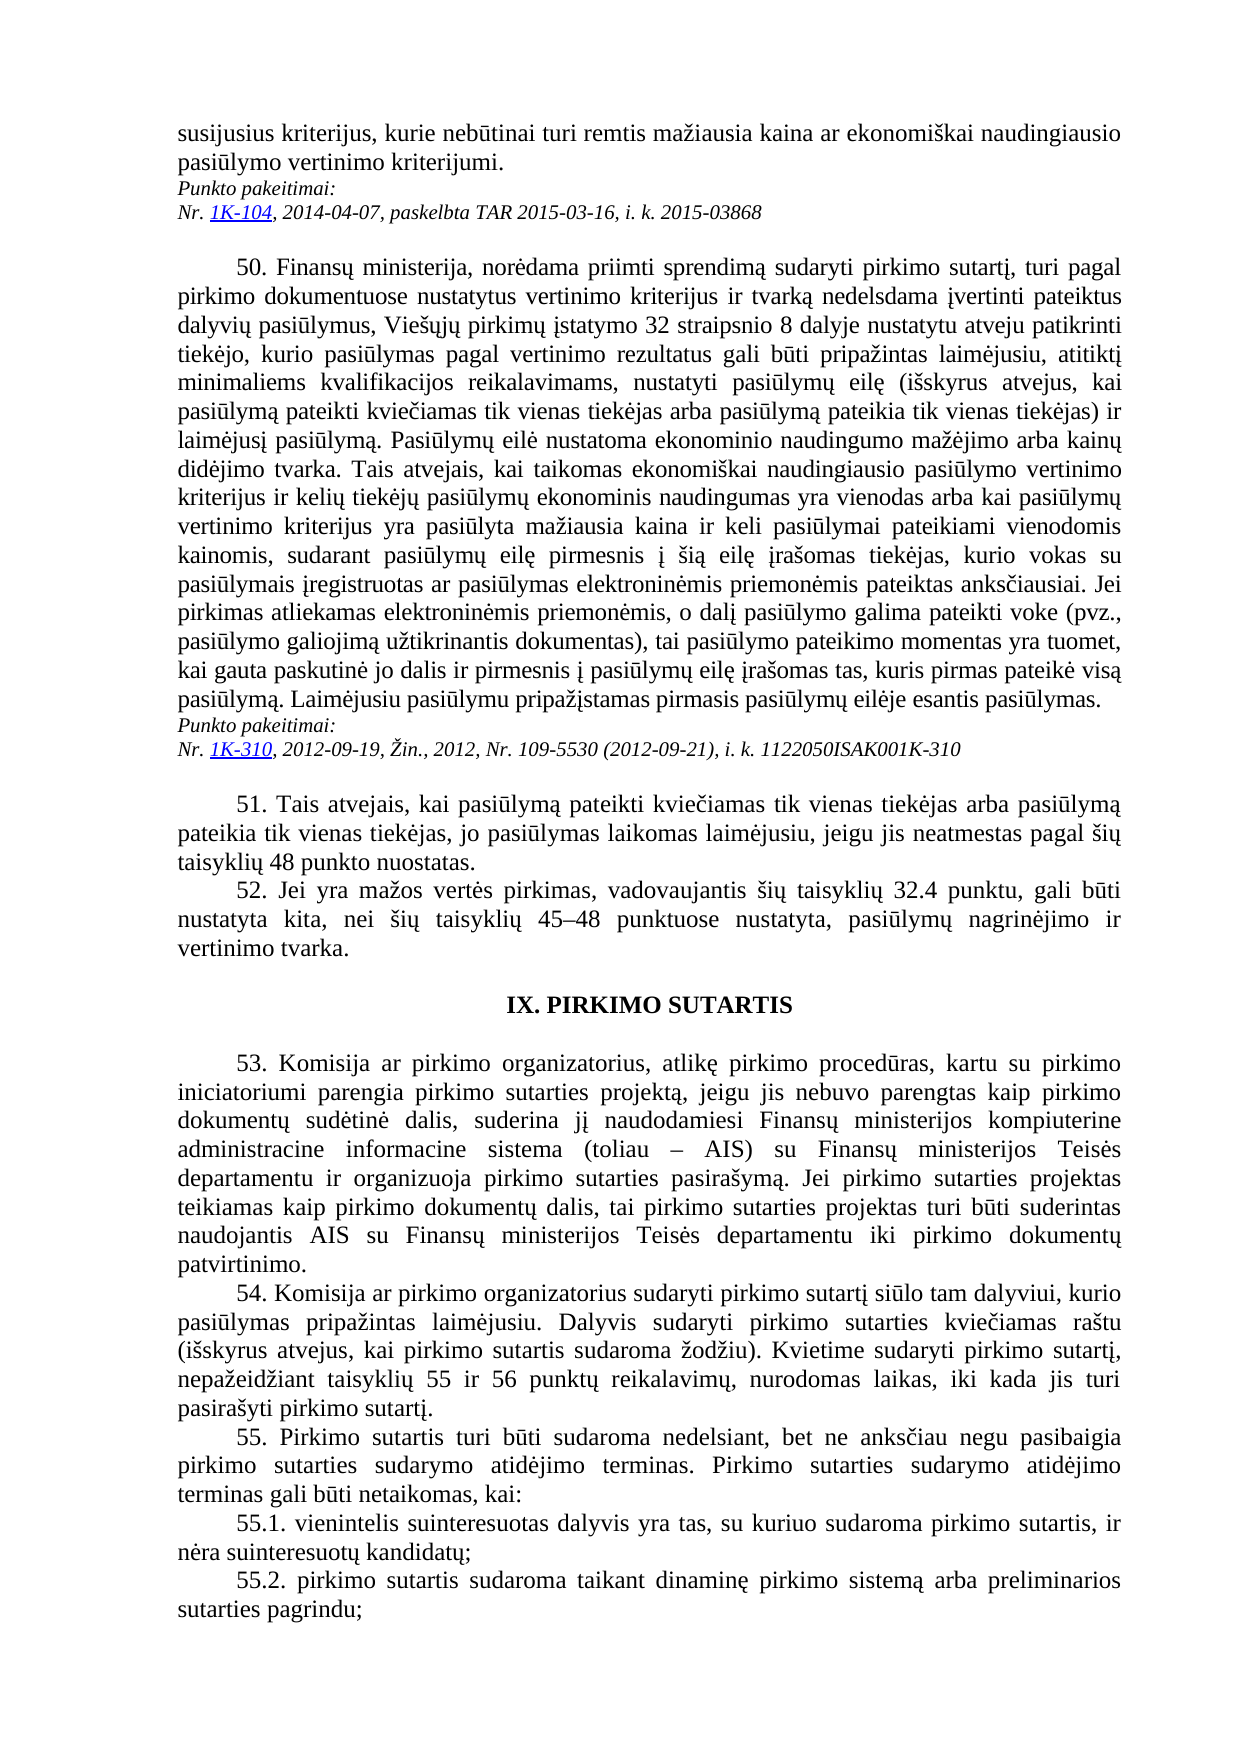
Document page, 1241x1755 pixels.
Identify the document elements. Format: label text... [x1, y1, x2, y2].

text Nr. 1K-104, 2014-04-07, paskelbta TAR 2015-03-16, i. k. 2015-03868 [177, 200, 1122, 224]
text 52. Jei yra mažos vertės pirkimas, vadovaujantis šių taisyklių 32.4 punktu, gali būti nustatyta kita, nei šių taisyklių 45–48 punktuose nustatyta, pasiūlymų nagrinėjimo ir vertinimo tvarka. [177, 876, 1122, 962]
text 55.1. vienintelis suinteresuotas dalyvis yra tas, su kuriuo sudaroma pirkimo sutartis, ir nėra suinteresuotų kandidatų; [177, 1508, 1122, 1566]
text 53. Komisija ar pirkimo organizatorius, atlikę pirkimo procedūras, kartu su pirkimo iniciatoriumi parengia pirkimo sutarties projektą, jeigu jis nebuvo parengtas kaip pirkimo dokumentų sudėtinė dalis, suderina jį naudodamiesi Finansų ministerijos kompiuterine administracine informacine sistema (toliau – AIS) su Finansų ministerijos Teisės departamentu ir organizuoja pirkimo sutarties pasirašymą. Jei pirkimo sutarties projektas teikiamas kaip pirkimo dokumentų dalis, tai pirkimo sutarties projektas turi būti suderintas naudojantis AIS su Finansų ministerijos Teisės departamentu iki pirkimo dokumentų patvirtinimo. [177, 1048, 1122, 1278]
text 55.2. pirkimo sutartis sudaroma taikant dinaminę pirkimo sistemą arba preliminarios sutarties pagrindu; [177, 1566, 1122, 1623]
text Nr. 1K-310, 2012-09-19, Žin., 2012, Nr. 109-5530 (2012-09-21), i. k. 1122050ISAK001K-310 [177, 737, 1122, 761]
text Punkto pakeitimai: [177, 712, 1122, 737]
text IX. PIRKIMO SUTARTIS [177, 991, 1122, 1019]
text 51. Tais atvejais, kai pasiūlymą pateikti kviečiamas tik vienas tiekėjas arba pasiūlymą pateikia tik vienas tiekėjas, jo pasiūlymas laikomas laimėjusiu, jeigu jis neatmestas pagal šių taisyklių 48 punkto nuostatas. [177, 789, 1122, 876]
text Punkto pakeitimai: [177, 176, 1122, 200]
text 54. Komisija ar pirkimo organizatorius sudaryti pirkimo sutartį siūlo tam dalyviui, kurio pasiūlymas pripažintas laimėjusiu. Dalyvis sudaryti pirkimo sutarties kviečiamas raštu (išskyrus atvejus, kai pirkimo sutartis sudaroma žodžiu). Kvietime sudaryti pirkimo sutartį, nepažeidžiant taisyklių 55 ir 56 punktų reikalavimų, nurodomas laikas, iki kada jis turi pasirašyti pirkimo sutartį. [177, 1278, 1122, 1422]
text 55. Pirkimo sutartis turi būti sudaroma nedelsiant, bet ne anksčiau negu pasibaigia pirkimo sutarties sudarymo atidėjimo terminas. Pirkimo sutarties sudarymo atidėjimo terminas gali būti netaikomas, kai: [177, 1422, 1122, 1508]
text 50. Finansų ministerija, norėdama priimti sprendimą sudaryti pirkimo sutartį, turi pagal pirkimo dokumentuose nustatytus vertinimo kriterijus ir tvarką nedelsdama įvertinti pateiktus dalyvių pasiūlymus, Viešųjų pirkimų įstatymo 32 straipsnio 8 dalyje nustatytu atveju patikrinti tiekėjo, kurio pasiūlymas pagal vertinimo rezultatus gali būti pripažintas laimėjusiu, atitiktį minimaliems kvalifikacijos reikalavimams, nustatyti pasiūlymų eilę (išskyrus atvejus, kai pasiūlymą pateikti kviečiamas tik vienas tiekėjas arba pasiūlymą pateikia tik vienas tiekėjas) ir laimėjusį pasiūlymą. Pasiūlymų eilė nustatoma ekonominio naudingumo mažėjimo arba kainų didėjimo tvarka. Tais atvejais, kai taikomas ekonomiškai naudingiausio pasiūlymo vertinimo kriterijus ir kelių tiekėjų pasiūlymų ekonominis naudingumas yra vienodas arba kai pasiūlymų vertinimo kriterijus yra pasiūlyta mažiausia kaina ir keli pasiūlymai pateikiami vienodomis kainomis, sudarant pasiūlymų eilę pirmesnis į šią eilę įrašomas tiekėjas, kurio vokas su pasiūlymais įregistruotas ar pasiūlymas elektroninėmis priemonėmis pateiktas anksčiausiai. Jei pirkimas atliekamas elektroninėmis priemonėmis, o dalį pasiūlymo galima pateikti voke (pvz., pasiūlymo galiojimą užtikrinantis dokumentas), tai pasiūlymo pateikimo momentas yra tuomet, kai gauta paskutinė jo dalis ir pirmesnis į pasiūlymų eilę įrašomas tas, kuris pirmas pateikė visą pasiūlymą. Laimėjusiu pasiūlymu pripažįstamas pirmasis pasiūlymų eilėje esantis pasiūlymas. [177, 252, 1122, 712]
text susijusius kriterijus, kurie nebūtinai turi remtis mažiausia kaina ar ekonomiškai naudingiausio pasiūlymo vertinimo kriterijumi. [177, 118, 1122, 176]
